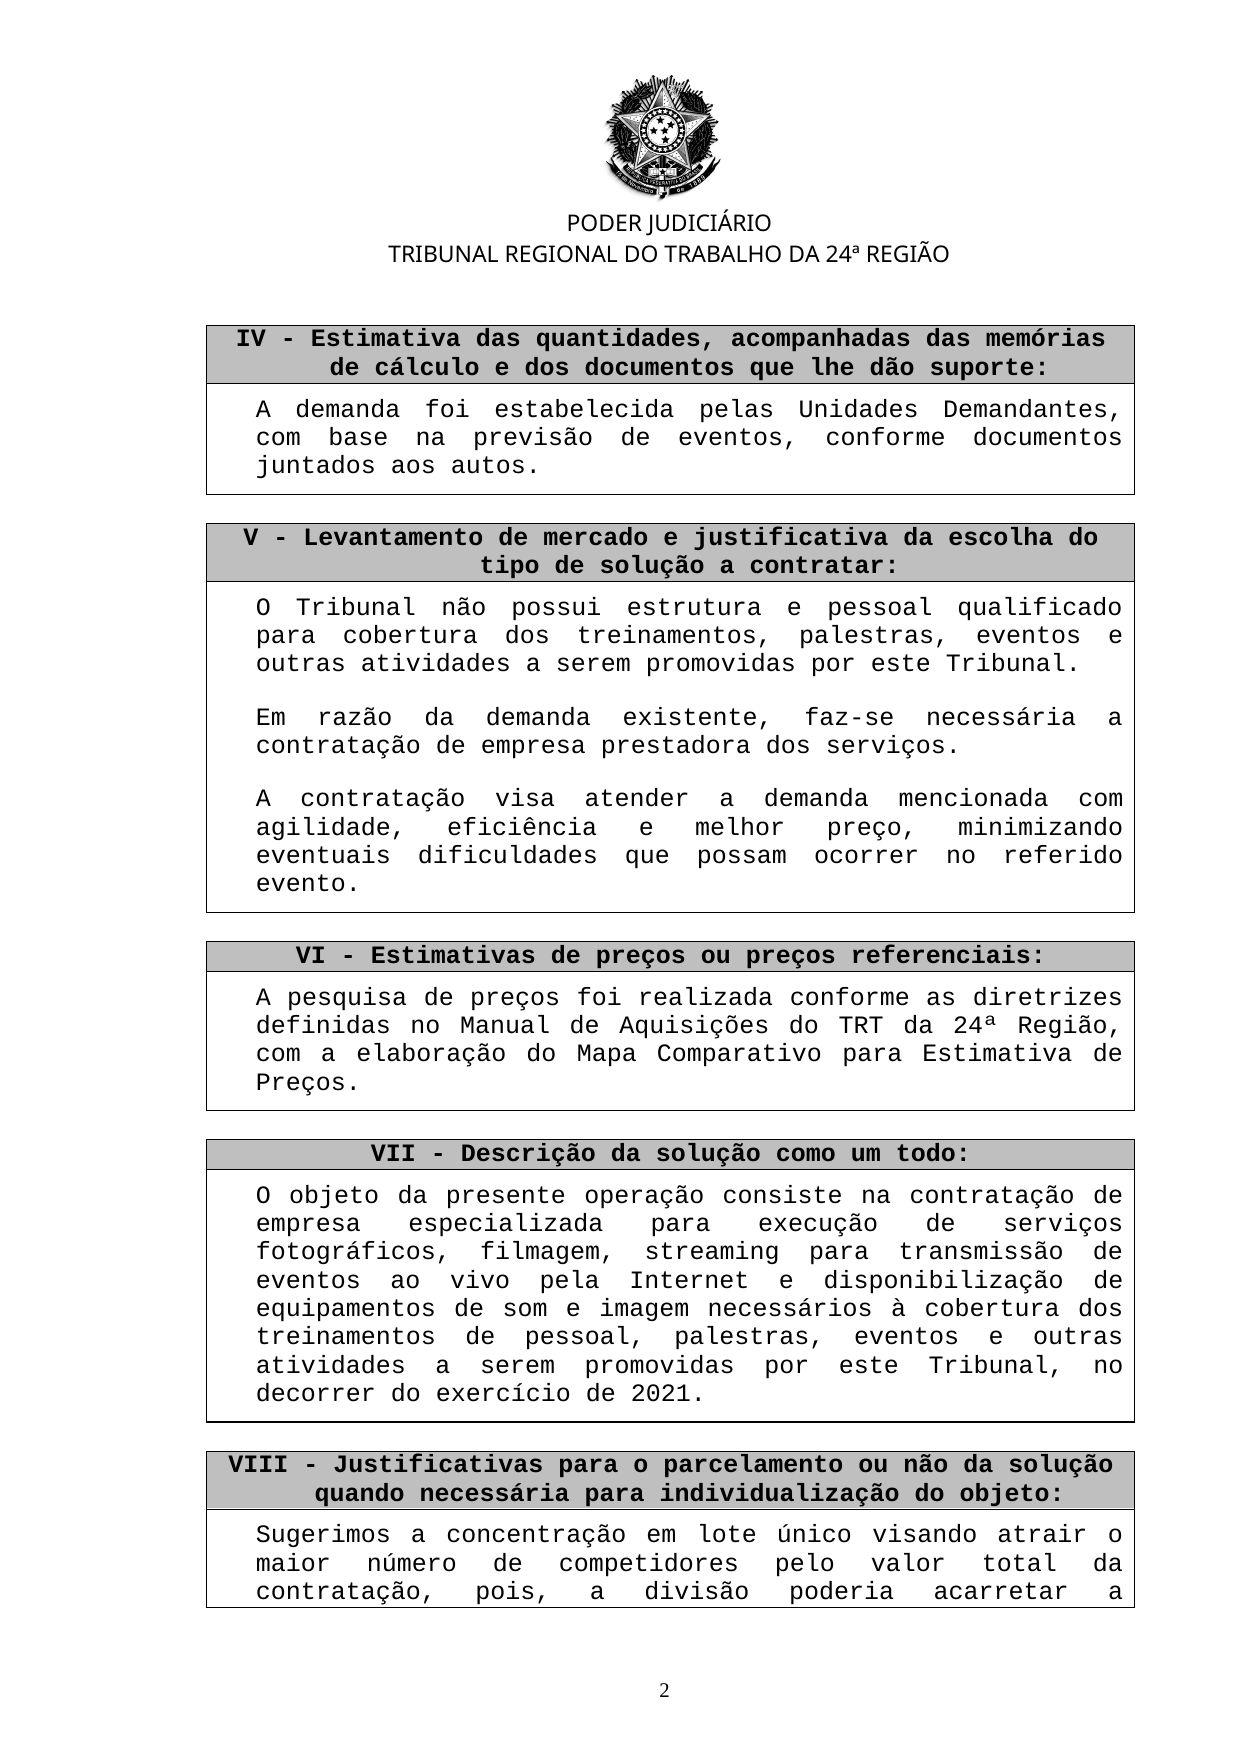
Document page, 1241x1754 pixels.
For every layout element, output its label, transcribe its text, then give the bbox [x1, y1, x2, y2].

table_cell O objeto da presente operação consiste na contratação de empresa especializada para execução de serviços fotográficos, filmagem, streaming para transmissão de eventos ao vivo pela Internet e disponibilização de equipamentos de som e imagem necessários à cobertura dos treinamentos de pessoal, palestras, eventos e outras atividades a serem promovidas por este Tribunal, no decorrer do exercício de 2021. [207, 1170, 1134, 1421]
table_cell Sugerimos a concentração em lote único visando atrair o maior número de competidores pelo valor total da contratação, pois, a divisão poderia acarretar a [207, 1510, 1134, 1607]
table_header Levantamento de mercado e justificativa da escolha do tipo de solução a contratar: [207, 524, 1134, 581]
picture [603, 75, 726, 207]
table_cell A pesquisa de preços foi realizada conforme as diretrizes definidas no Manual de Aquisições do TRT da 24ª Região, com a elaboração do Mapa Comparativo para Estimativa de Preços. [207, 972, 1134, 1110]
table_header Estimativa das quantidades, acompanhadas das memórias de cálculo e dos documentos que lhe dão suporte: [207, 326, 1134, 383]
table_header Justificativas para o parcelamento ou não da solução quando necessária para individualização do objeto: [207, 1452, 1134, 1508]
table_cell O Tribunal não possui estrutura e pessoal qualificado para cobertura dos treinamentos, palestras, eventos e outras atividades a serem promovidas por este Tribunal. Em razão da demanda existente, faz-se necessária a contratação de empresa prestadora dos serviços. A contratação visa atender a demanda mencionada com agilidade, eficiência e melhor preço, minimizando eventuais dificuldades que possam ocorrer no referido evento. [207, 582, 1134, 912]
table_cell A demanda foi estabelecida pelas Unidades Demandantes, com base na previsão de eventos, conforme documentos juntados aos autos. [207, 384, 1134, 494]
table_header Estimativas de preços ou preços referenciais: [207, 942, 1134, 971]
table_header Descrição da solução como um todo: [207, 1140, 1134, 1169]
